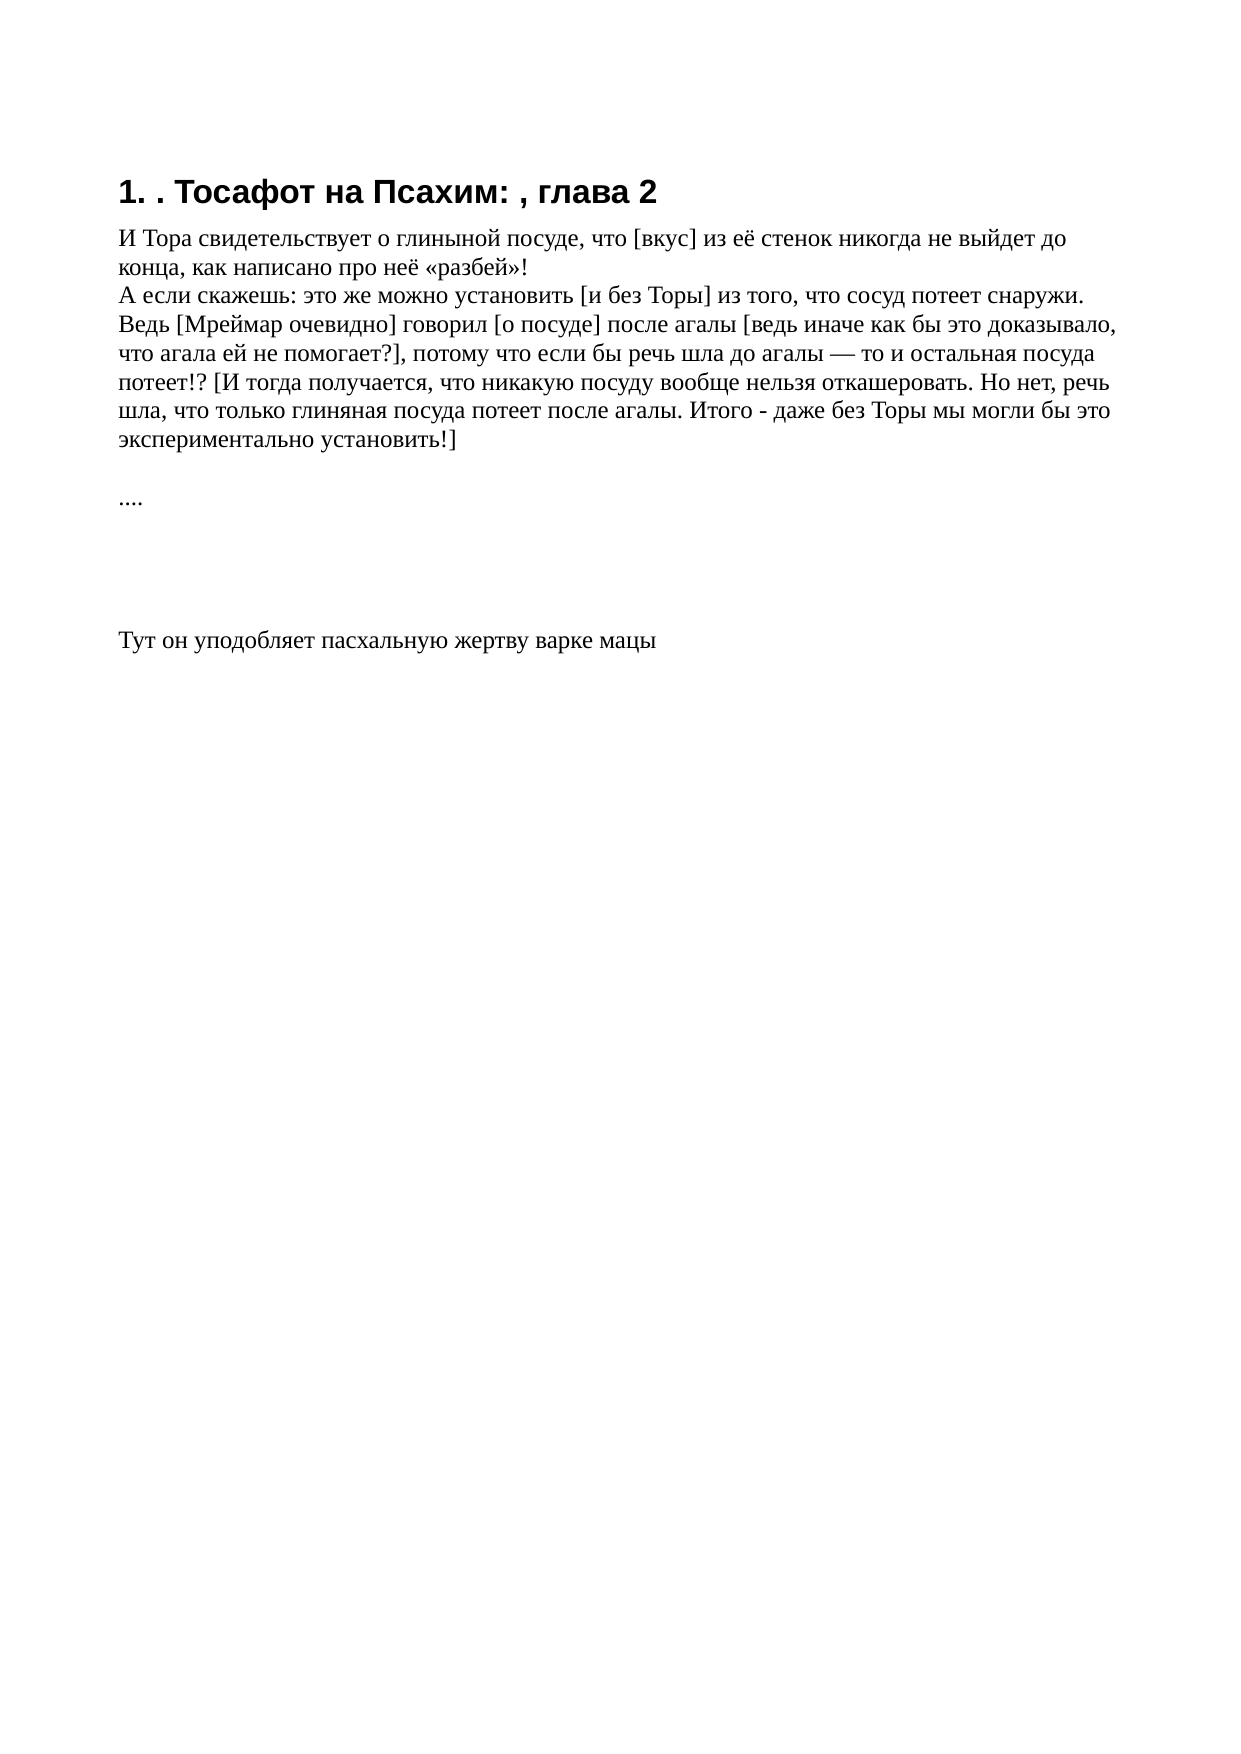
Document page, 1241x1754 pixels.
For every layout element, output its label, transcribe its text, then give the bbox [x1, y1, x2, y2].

text И Тора свидетельствует о глиныной посуде, что [вкус] из её стенок никогда не выйдет до конца, как написано про неё «разбей»! [118, 176, 1122, 233]
text .... [118, 434, 1122, 463]
subtitle . Тосафот на Псахим: , глава 2 [118, 147, 1122, 176]
text Тут он уподобляет пасхальную жертву варке мацы [118, 578, 1122, 607]
text А если скажешь: это же можно установить [и без Торы] из того, что сосуд потеет снаружи. Ведь [Мреймар очевидно] говорил [о посуде] после агалы [ведь иначе как бы это доказывало, что агала ей не помогает?], потому что если бы речь шла до агалы — то и остальная посуда потеет!? [И тогда получается, что никакую посуду вообще нельзя откашеровать. Но нет, речь шла, что только глиняная посуда потеет после агалы. Итого - даже без Торы мы могли бы это экспериментально установить!] [118, 233, 1122, 406]
